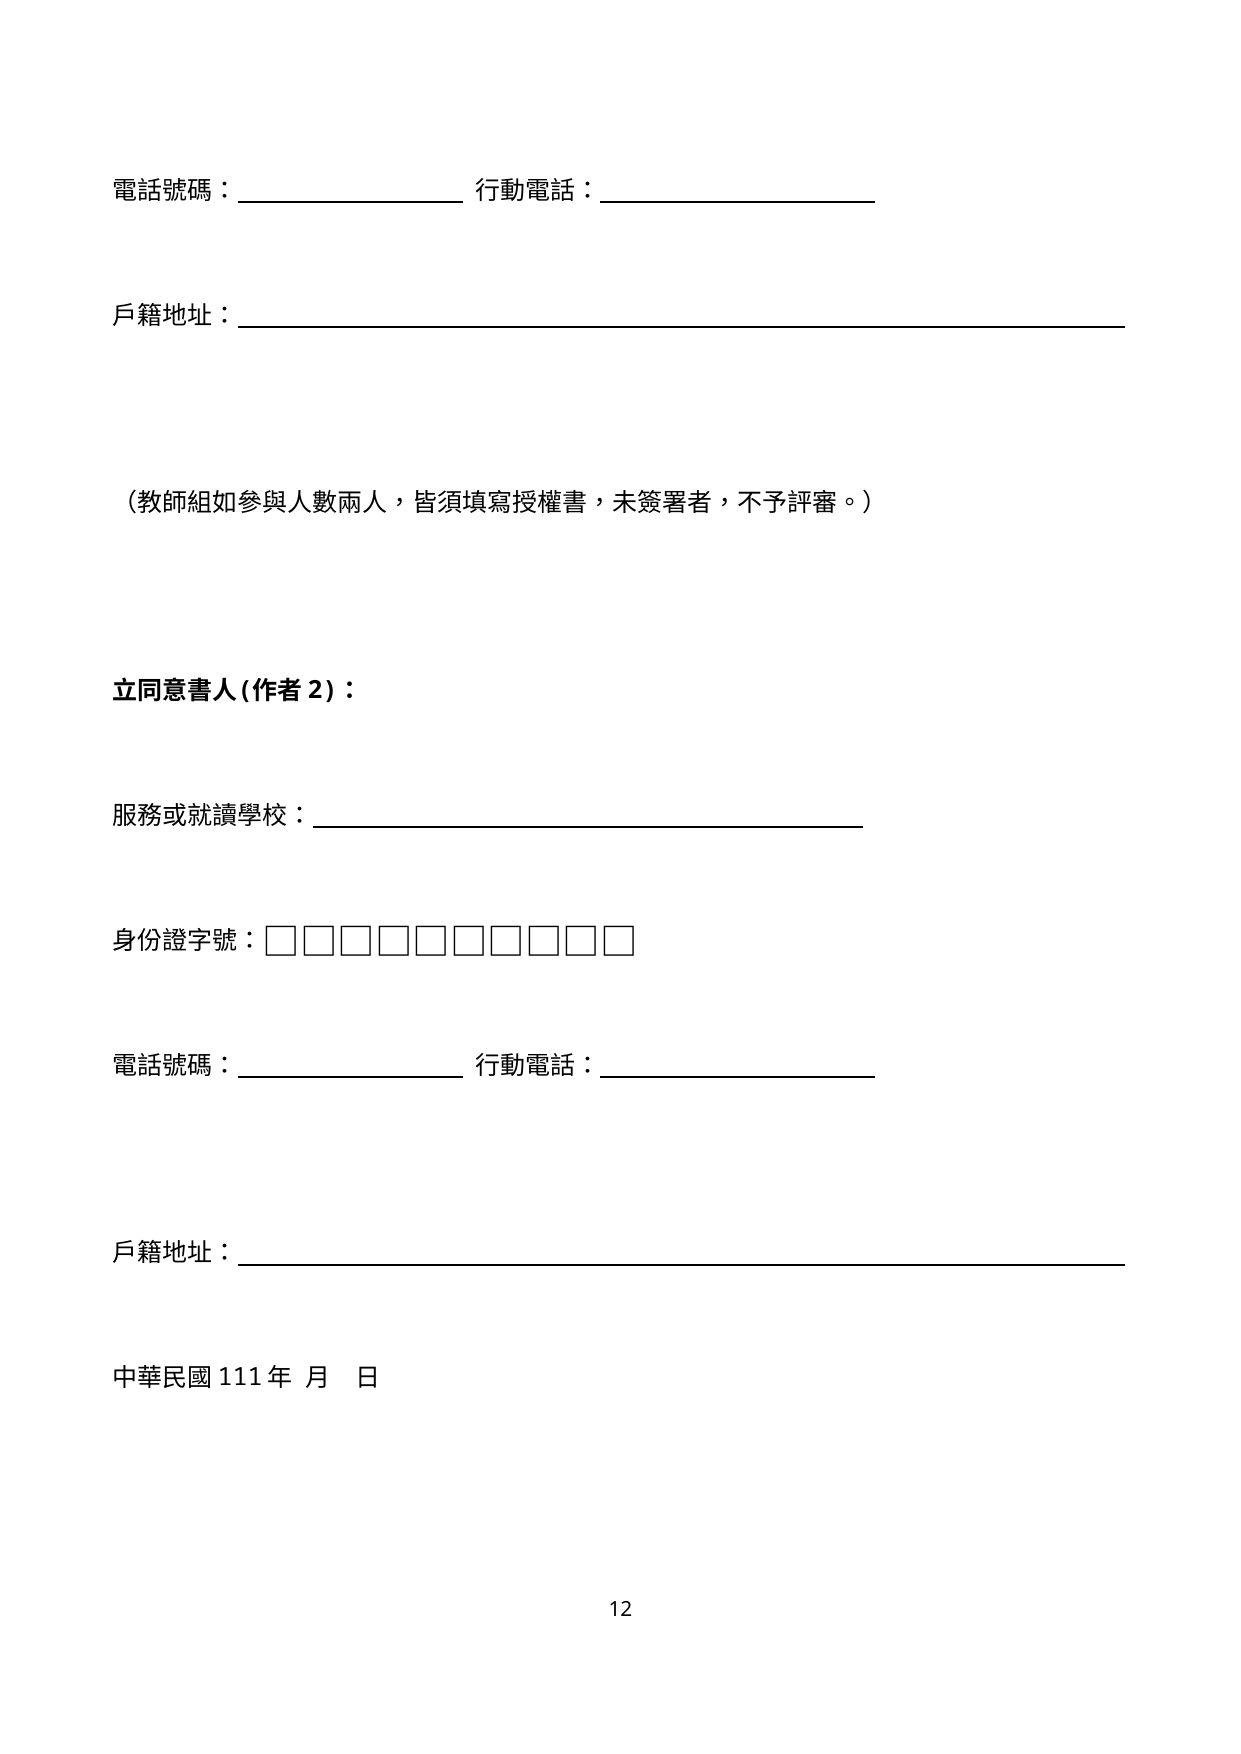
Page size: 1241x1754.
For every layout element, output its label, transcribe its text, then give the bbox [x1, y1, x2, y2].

text 身份證字號：□□□□□□□□□□ [112, 897, 1128, 959]
text 戶籍地址： [112, 1209, 1128, 1272]
text 中華民國111年 月 日 [112, 1334, 1128, 1397]
text （教師組如參與人數兩人，皆須填寫授權書，未簽署者，不予評審。） [112, 459, 1128, 522]
text 電話號碼： 行動電話： [112, 147, 1128, 209]
text 立同意書人(作者2)： [112, 647, 1128, 709]
text 戶籍地址： [112, 272, 1128, 334]
text 電話號碼： 行動電話： [112, 1022, 1128, 1084]
text 服務或就讀學校： [112, 772, 1128, 834]
